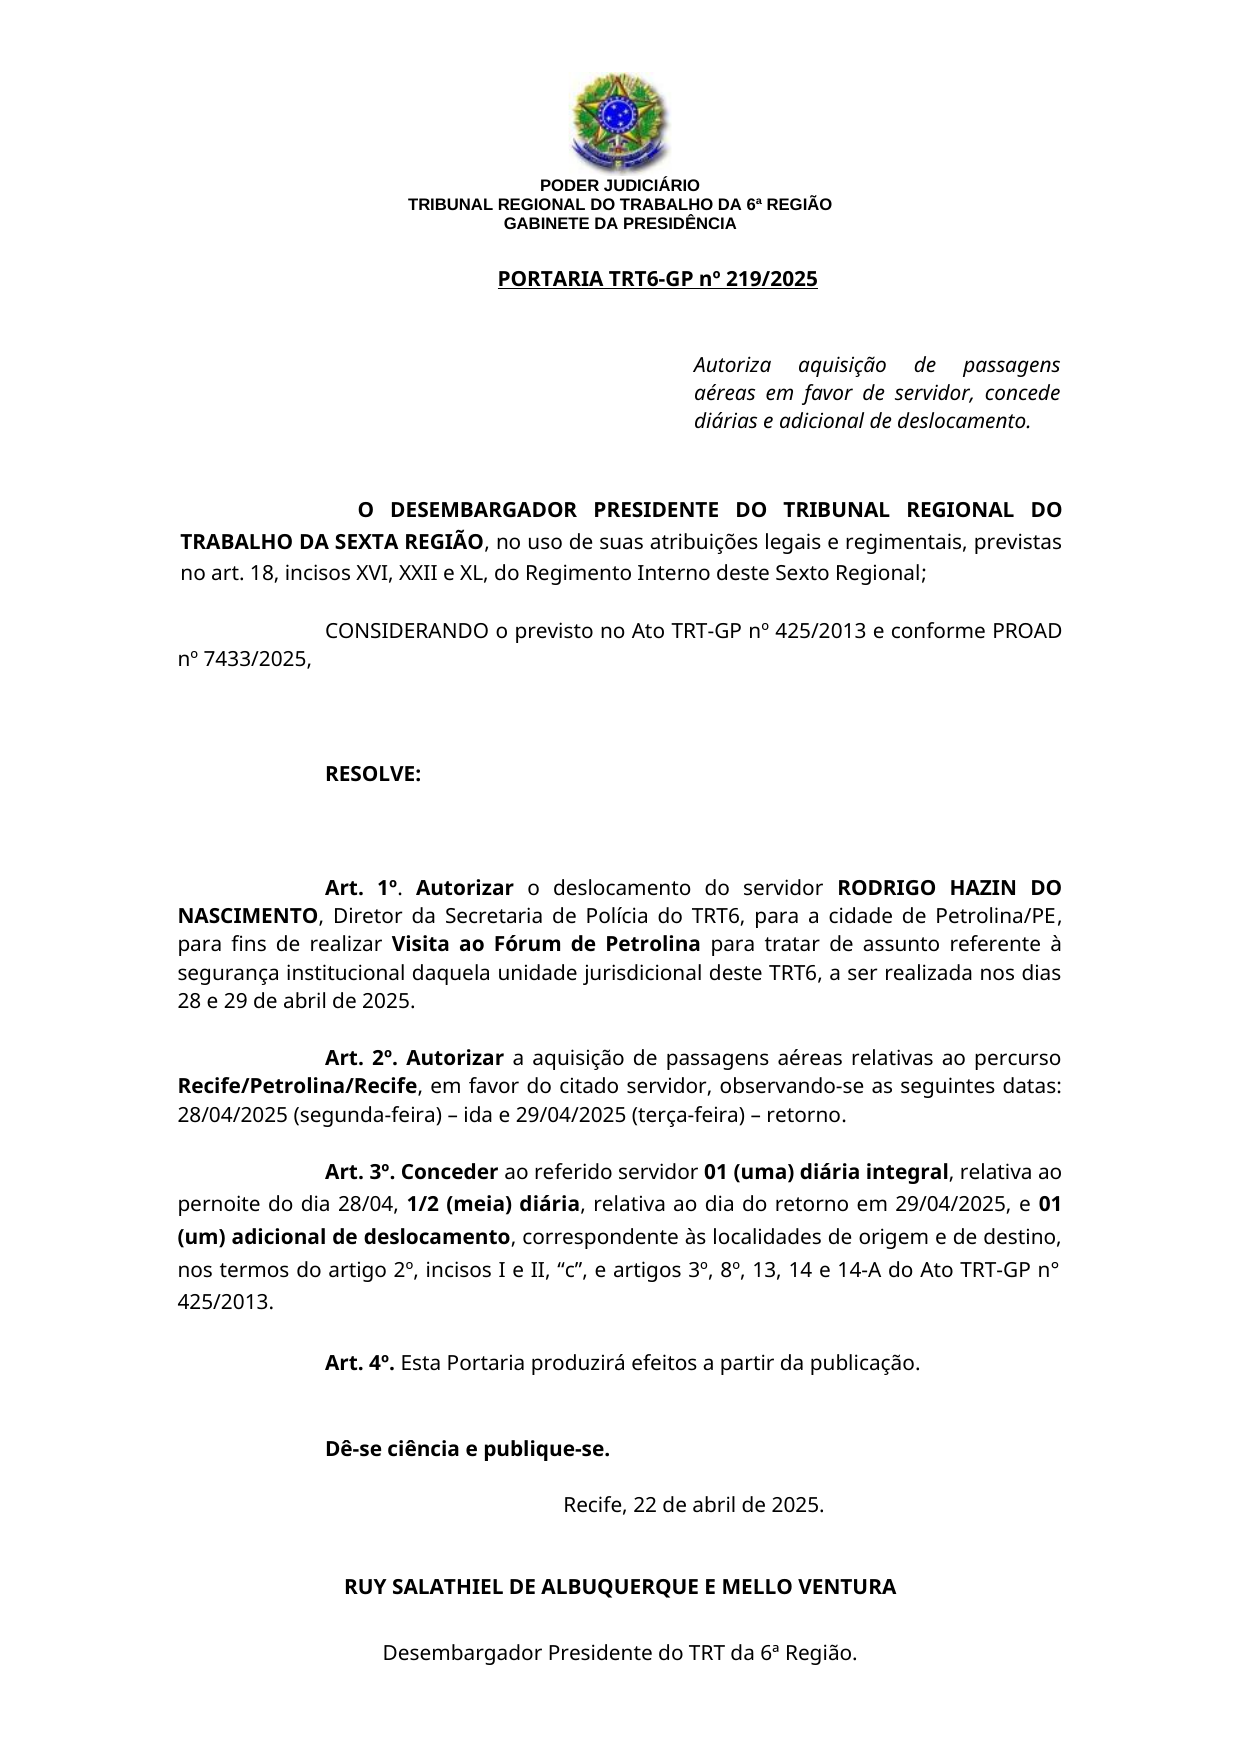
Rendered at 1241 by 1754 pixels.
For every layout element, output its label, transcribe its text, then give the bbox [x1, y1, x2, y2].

text RUY SALATHIEL DE ALBUQUERQUE E MELLO VENTURA [177, 1572, 1063, 1601]
text Art. 4º. Esta Portaria produzirá efeitos a partir da publicação. [177, 1348, 1063, 1377]
text Recife, 22 de abril de 2025. [177, 1491, 1063, 1519]
text Autoriza aquisição de passagens aéreas em favor de servidor, concede diárias e adicional de deslocamento. [694, 350, 1063, 435]
text Desembargador Presidente do TRT da 6ª Região. [177, 1638, 1063, 1667]
text Dê-se ciência e publique-se. [177, 1434, 1063, 1462]
text Art. 1º. Autorizar o deslocamento do servidor RODRIGO HAZIN DO NASCIMENTO, Diretor da Secretaria de Polícia do TRT6, para a cidade de Petrolina/PE, para fins de realizar Visita ao Fórum de Petrolina para tratar de assunto referente à segurança institucional daquela unidade jurisdicional deste TRT6, a ser realizada nos dias 28 e 29 de abril de 2025. [177, 873, 1062, 1015]
text CONSIDERANDO o previsto no Ato TRT-GP nº 425/2013 e conforme PROAD nº 7433/2025, [177, 616, 1063, 673]
text RESOLVE: [177, 759, 1063, 787]
text O DESEMBARGADOR PRESIDENTE DO TRIBUNAL REGIONAL DO TRABALHO DA SEXTA REGIÃO, no uso de suas atribuições legais e regimentais, previstas no art. 18, incisos XVI, XXII e XL, do Regimento Interno deste Sexto Regional; [180, 493, 1063, 587]
text Art. 3º. Conceder ao referido servidor 01 (uma) diária integral, relativa ao pernoite do dia 28/04, 1/2 (meia) diária, relativa ao dia do retorno em 29/04/2025, e 01 (um) adicional de deslocamento, correspondente às localidades de origem e de destino, nos termos do artigo 2º, incisos I e II, “c”, e artigos 3º, 8º, 13, 14 e 14-A do Ato TRT-GP n° 425/2013. [177, 1157, 1062, 1316]
text PORTARIA TRT6-GP nº 219/2025 [177, 262, 1063, 293]
text Art. 2º. Autorizar a aquisição de passagens aéreas relativas ao percurso Recife/Petrolina/Recife, em favor do citado servidor, observando-se as seguintes datas: 28/04/2025 (segunda-feira) – ida e 29/04/2025 (terça-feira) – retorno. [177, 1043, 1062, 1128]
